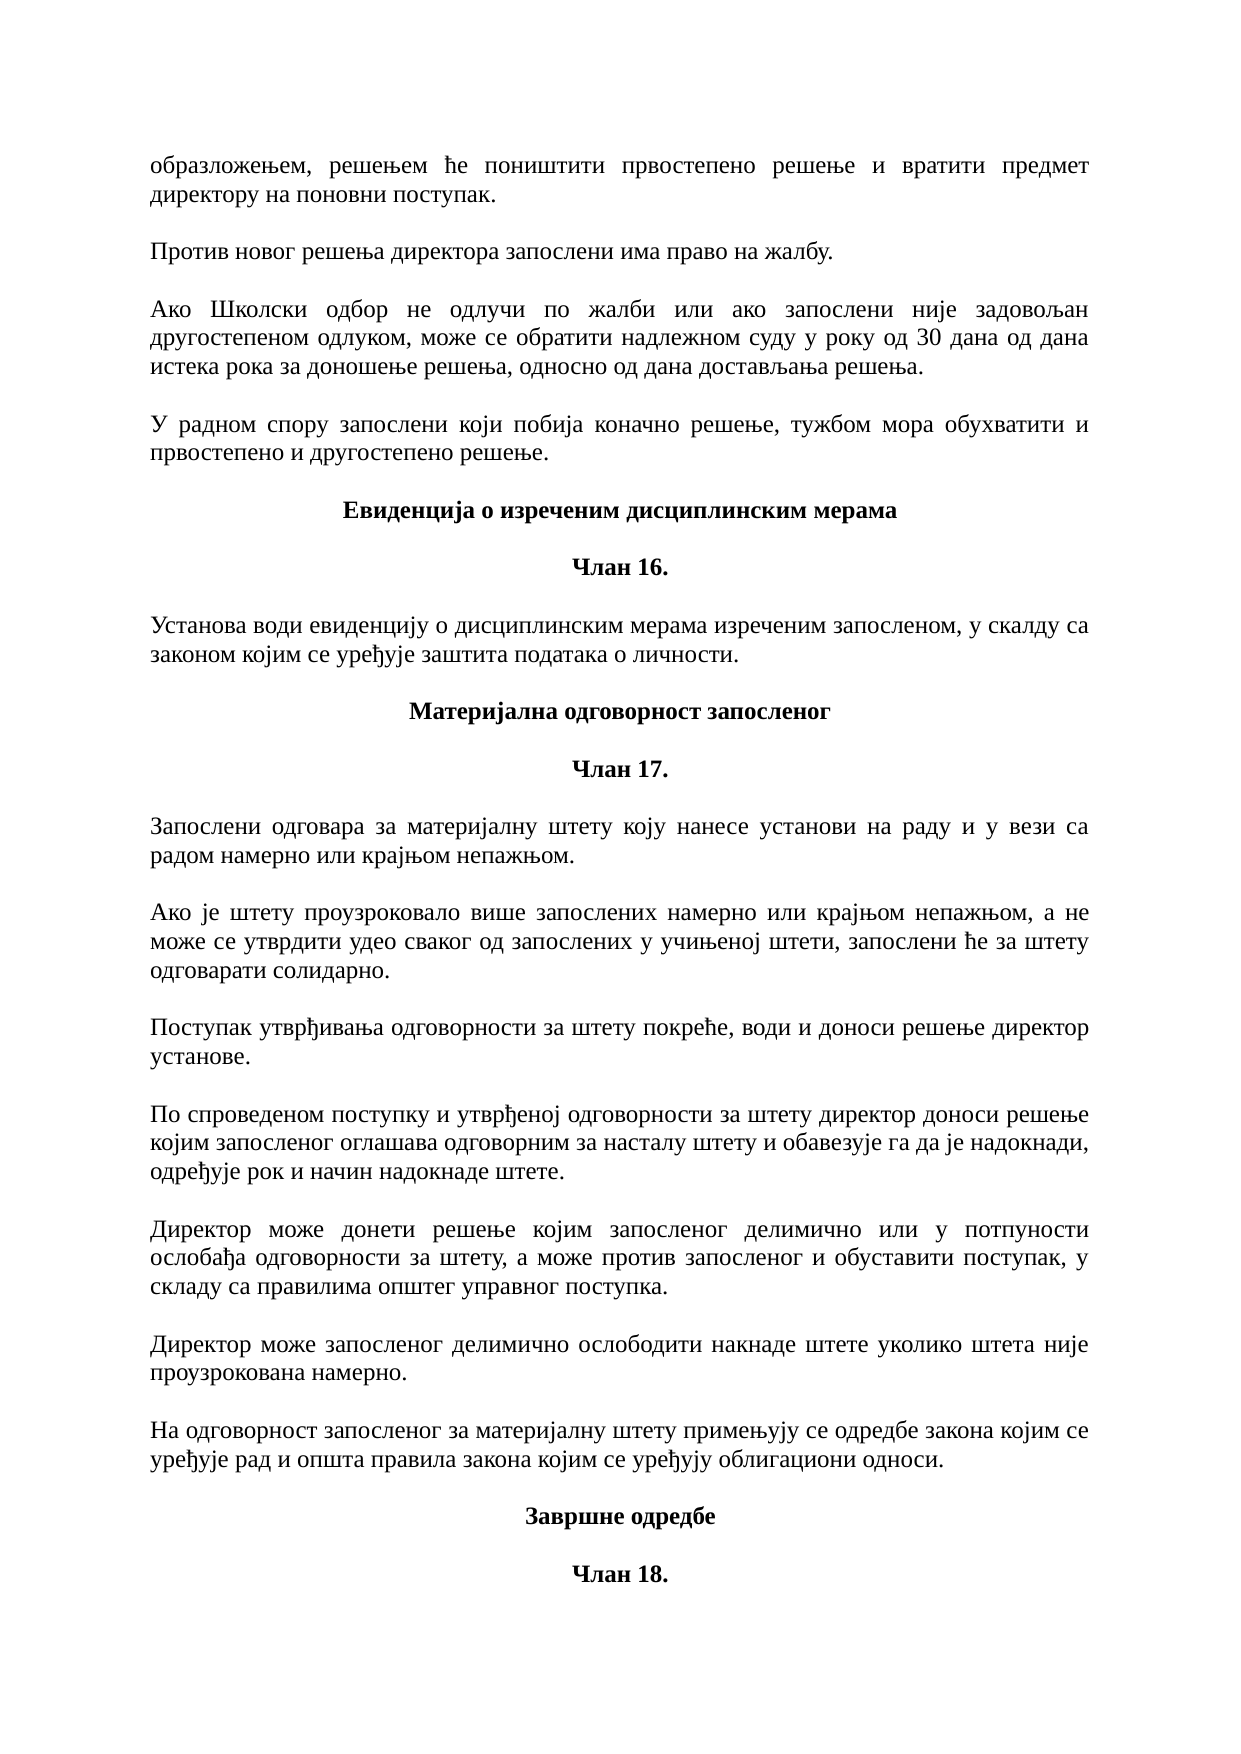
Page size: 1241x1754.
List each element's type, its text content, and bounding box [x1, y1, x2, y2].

text Материјална одговорност запосленог [150, 696, 1090, 725]
text Ако је штету проузроковало више запослених намерно или крајњом непажњом, а не може се утврдити удео сваког од запослених у учињеној штети, запослени ће за штету одговарати солидарно. [150, 897, 1090, 984]
text Евиденција о изреченим дисциплинским мерама [150, 495, 1090, 524]
text Члан 16. [150, 552, 1090, 581]
text У радном спору запослени који побија коначно решење, тужбом мора обухватити и првостепено и другостепено решење. [150, 409, 1090, 466]
text Члан 18. [150, 1559, 1090, 1587]
text Завршне одредбе [150, 1501, 1090, 1530]
text Директор може запосленог делимично ослободити накнаде штете уколико штета није проузрокована намерно. [150, 1329, 1090, 1386]
text Ако Школски одбор не одлучи по жалби или ако запослени није задовољан другостепеном одлуком, може се обратити надлежном суду у року од 30 дана од дана истека рока за доношење решења, односно од дана достављања решења. [150, 294, 1090, 380]
text По спроведеном поступку и утврђеној одговорности за штету директор доноси решење којим запосленог оглашава одговорним за насталу штету и обавезује га да је надокнади, одређује рок и начин надокнаде штете. [150, 1099, 1090, 1185]
text Против новог решења директора запослени има право на жалбу. [150, 236, 1090, 265]
text Запослени одговара за материјалну штету коју нанесе установи на раду и у вези са радом намерно или крајњом непажњом. [150, 811, 1090, 869]
text Установа води евиденцију о дисциплинским мерама изреченим запосленом, у скалду са законом којим се уређује заштита података о личности. [150, 610, 1090, 667]
text На одговорност запосленог за материјалну штету примењују се одредбе закона којим се уређује рад и општа правила закона којим се уређују облигациони односи. [150, 1415, 1090, 1472]
text Члан 17. [150, 754, 1090, 782]
text Поступак утврђивања одговорности за штету покреће, води и доноси решење директор установе. [150, 1012, 1090, 1070]
text Директор може донети решење којим запосленог делимично или у потпуности ослобађа одговорности за штету, а може против запосленог и обуставити поступак, у складу са правилима општег управног поступка. [150, 1214, 1090, 1300]
text образложењем, решењем ће поништити првостепено решење и вратити предмет директору на поновни поступак. [150, 150, 1090, 207]
